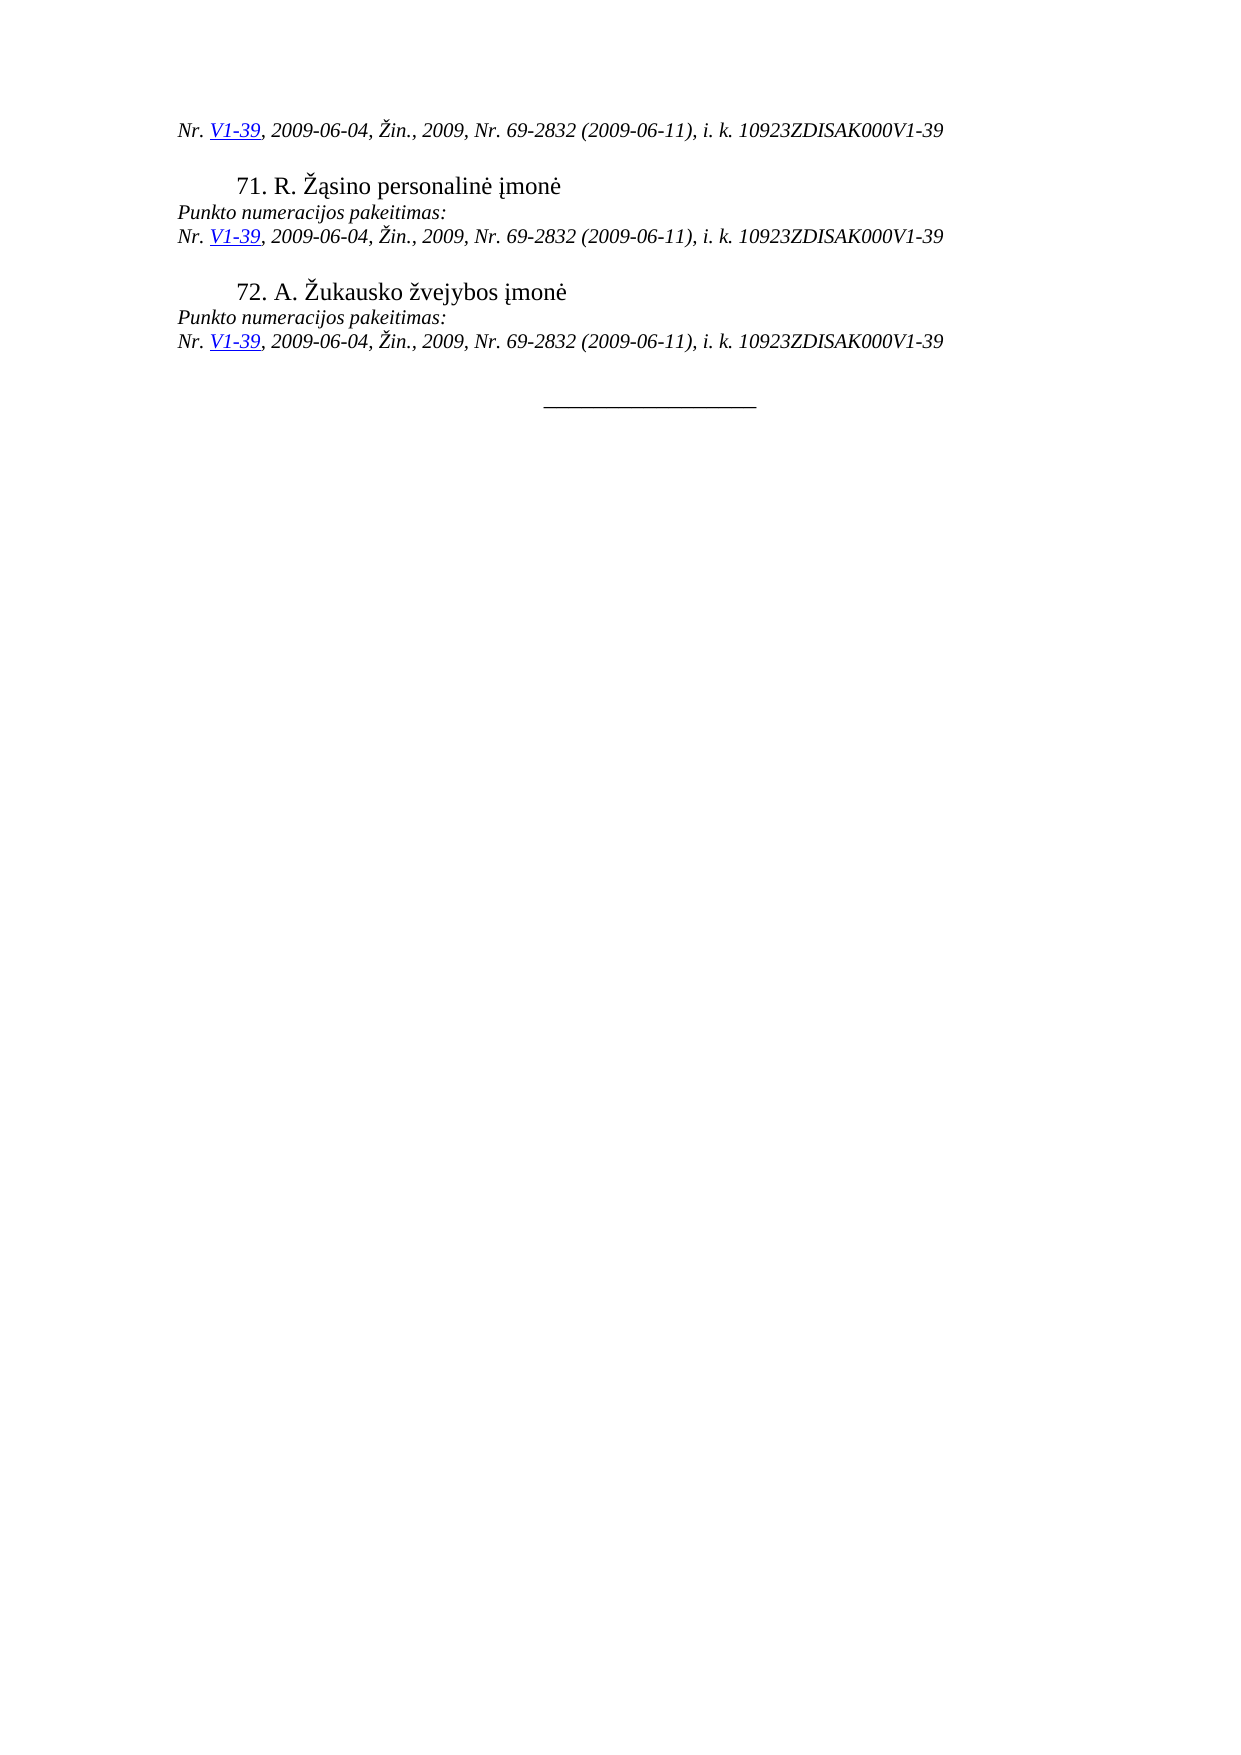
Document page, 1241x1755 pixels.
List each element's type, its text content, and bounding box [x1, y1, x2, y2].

text Nr. V1-39, 2009-06-04, Žin., 2009, Nr. 69-2832 (2009-06-11), i. k. 10923ZDISAK000V1-39 [177, 118, 1122, 142]
text 71. R. Žąsino personalinė įmonė [177, 171, 1122, 200]
text Nr. V1-39, 2009-06-04, Žin., 2009, Nr. 69-2832 (2009-06-11), i. k. 10923ZDISAK000V1-39 [177, 224, 1122, 248]
text Punkto numeracijos pakeitimas: [177, 200, 1122, 224]
text _________________ [177, 382, 1122, 411]
text Punkto numeracijos pakeitimas: [177, 305, 1122, 329]
text Nr. V1-39, 2009-06-04, Žin., 2009, Nr. 69-2832 (2009-06-11), i. k. 10923ZDISAK000V1-39 [177, 329, 1122, 353]
text 72. A. Žukausko žvejybos įmonė [177, 277, 1122, 305]
